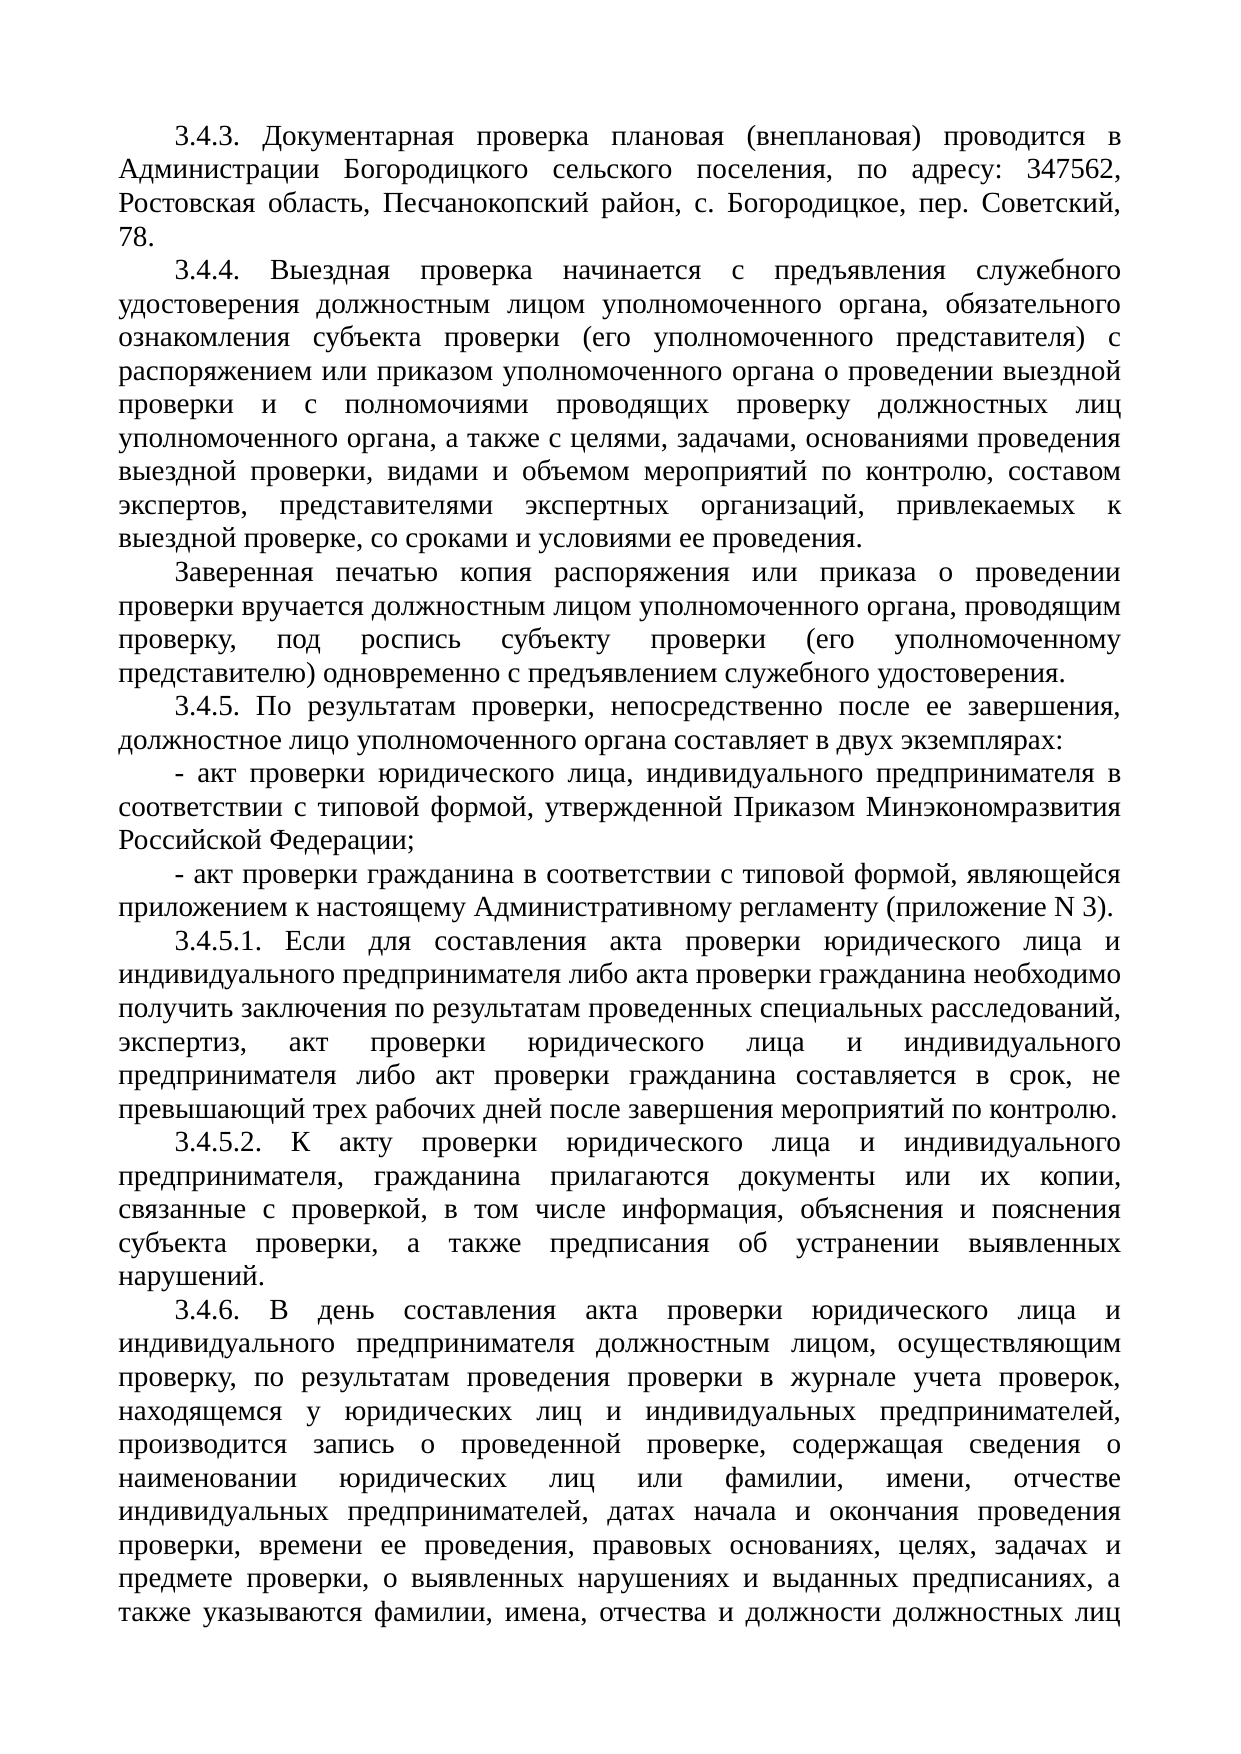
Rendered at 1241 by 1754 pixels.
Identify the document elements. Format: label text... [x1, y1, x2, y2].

text Заверенная печатью копия распоряжения или приказа о проведении проверки вручается должностным лицом уполномоченного органа, проводящим проверку, под роспись субъекту проверки (его уполномоченному представителю) одновременно с предъявлением служебного удостоверения. [118, 554, 1122, 688]
text 3.4.4. Выездная проверка начинается с предъявления служебного удостоверения должностным лицом уполномоченного органа, обязательного ознакомления субъекта проверки (его уполномоченного представителя) с распоряжением или приказом уполномоченного органа о проведении выездной проверки и с полномочиями проводящих проверку должностных лиц уполномоченного органа, а также с целями, задачами, основаниями проведения выездной проверки, видами и объемом мероприятий по контролю, составом экспертов, представителями экспертных организаций, привлекаемых к выездной проверке, со сроками и условиями ее проведения. [118, 252, 1122, 554]
text 3.4.6. В день составления акта проверки юридического лица и индивидуального предпринимателя должностным лицом, осуществляющим проверку, по результатам проведения проверки в журнале учета проверок, находящемся у юридических лиц и индивидуальных предпринимателей, производится запись о проведенной проверке, содержащая сведения о наименовании юридических лиц или фамилии, имени, отчестве индивидуальных предпринимателей, датах начала и окончания проведения проверки, времени ее проведения, правовых основаниях, целях, задачах и предмете проверки, о выявленных нарушениях и выданных предписаниях, а также указываются фамилии, имена, отчества и должности должностных лиц [118, 1292, 1122, 1627]
text - акт проверки юридического лица, индивидуального предпринимателя в соответствии с типовой формой, утвержденной Приказом Минэкономразвития Российской Федерации; [118, 755, 1122, 856]
text 3.4.5. По результатам проверки, непосредственно после ее завершения, должностное лицо уполномоченного органа составляет в двух экземплярах: [118, 688, 1122, 755]
text - акт проверки гражданина в соответствии с типовой формой, являющейся приложением к настоящему Административному регламенту (приложение N 3). [118, 856, 1122, 923]
text 3.4.5.1. Если для составления акта проверки юридического лица и индивидуального предпринимателя либо акта проверки гражданина необходимо получить заключения по результатам проведенных специальных расследований, экспертиз, акт проверки юридического лица и индивидуального предпринимателя либо акт проверки гражданина составляется в срок, не превышающий трех рабочих дней после завершения мероприятий по контролю. [118, 923, 1122, 1124]
text 3.4.3. Документарная проверка плановая (внеплановая) проводится в Администрации Богородицкого сельского поселения, по адресу: 347562, Ростовская область, Песчанокопский район, с. Богородицкое, пер. Советский, 78. [118, 118, 1122, 252]
text 3.4.5.2. К акту проверки юридического лица и индивидуального предпринимателя, гражданина прилагаются документы или их копии, связанные с проверкой, в том числе информация, объяснения и пояснения субъекта проверки, а также предписания об устранении выявленных нарушений. [118, 1124, 1122, 1292]
